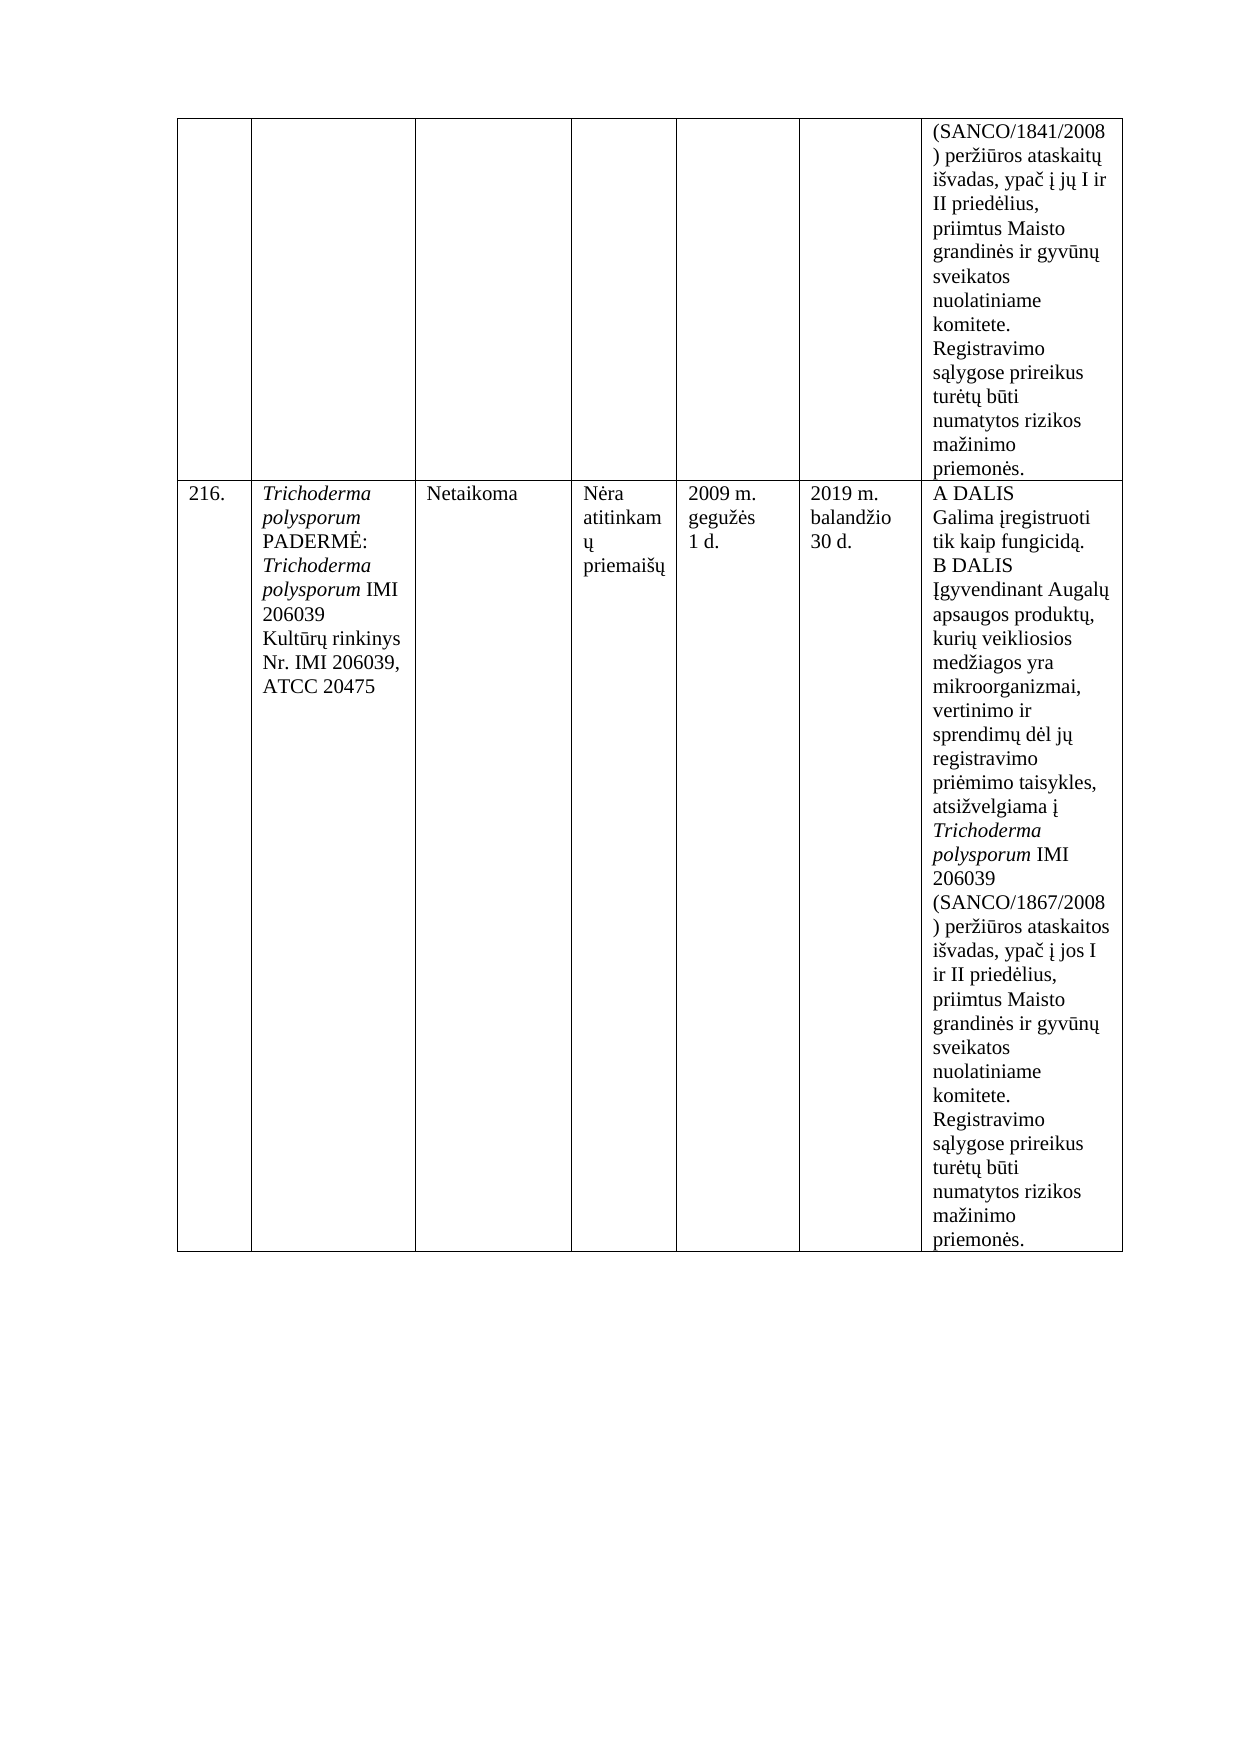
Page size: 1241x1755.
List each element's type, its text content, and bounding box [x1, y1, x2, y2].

table_cell [677, 119, 799, 480]
table_cell [572, 119, 676, 480]
table_cell Netaikoma [416, 481, 571, 1251]
table_cell A DALIS Galima įregistruoti tik kaip fungicidą. B DALIS Įgyvendinant Augalų apsaugos produktų, kurių veikliosios medžiagos yra mikroorganizmai, vertinimo ir sprendimų dėl jų registravimo priėmimo taisykles, atsižvelgiama į Trichoderma polysporum IMI 206039 (SANCO/1867/2008) peržiūros ataskaitos išvadas, ypač į jos I ir II priedėlius, priimtus Maisto grandinės ir gyvūnų sveikatos nuolatiniame komitete. Registravimo sąlygose prireikus turėtų būti numatytos rizikos mažinimo priemonės. [922, 481, 1122, 1251]
table_cell [178, 119, 251, 480]
table_cell Trichoderma polysporum PADERMĖ: Trichoderma polysporum IMI 206039 Kultūrų rinkinys Nr. IMI 206039, ATCC 20475 [252, 481, 415, 1251]
table_cell [800, 119, 921, 480]
table_cell 216. [178, 481, 251, 1251]
table_cell 2019 m. balandžio 30 d. [800, 481, 921, 1251]
table_cell [416, 119, 571, 480]
table_cell Nėra atitinkamų priemaišų [572, 481, 676, 1251]
table_cell (SANCO/1841/2008) peržiūros ataskaitų išvadas, ypač į jų I ir II priedėlius, priimtus Maisto grandinės ir gyvūnų sveikatos nuolatiniame komitete. Registravimo sąlygose prireikus turėtų būti numatytos rizikos mažinimo priemonės. [922, 119, 1122, 480]
table_cell [252, 119, 415, 480]
table_cell 2009 m. gegužės 1 d. [677, 481, 799, 1251]
